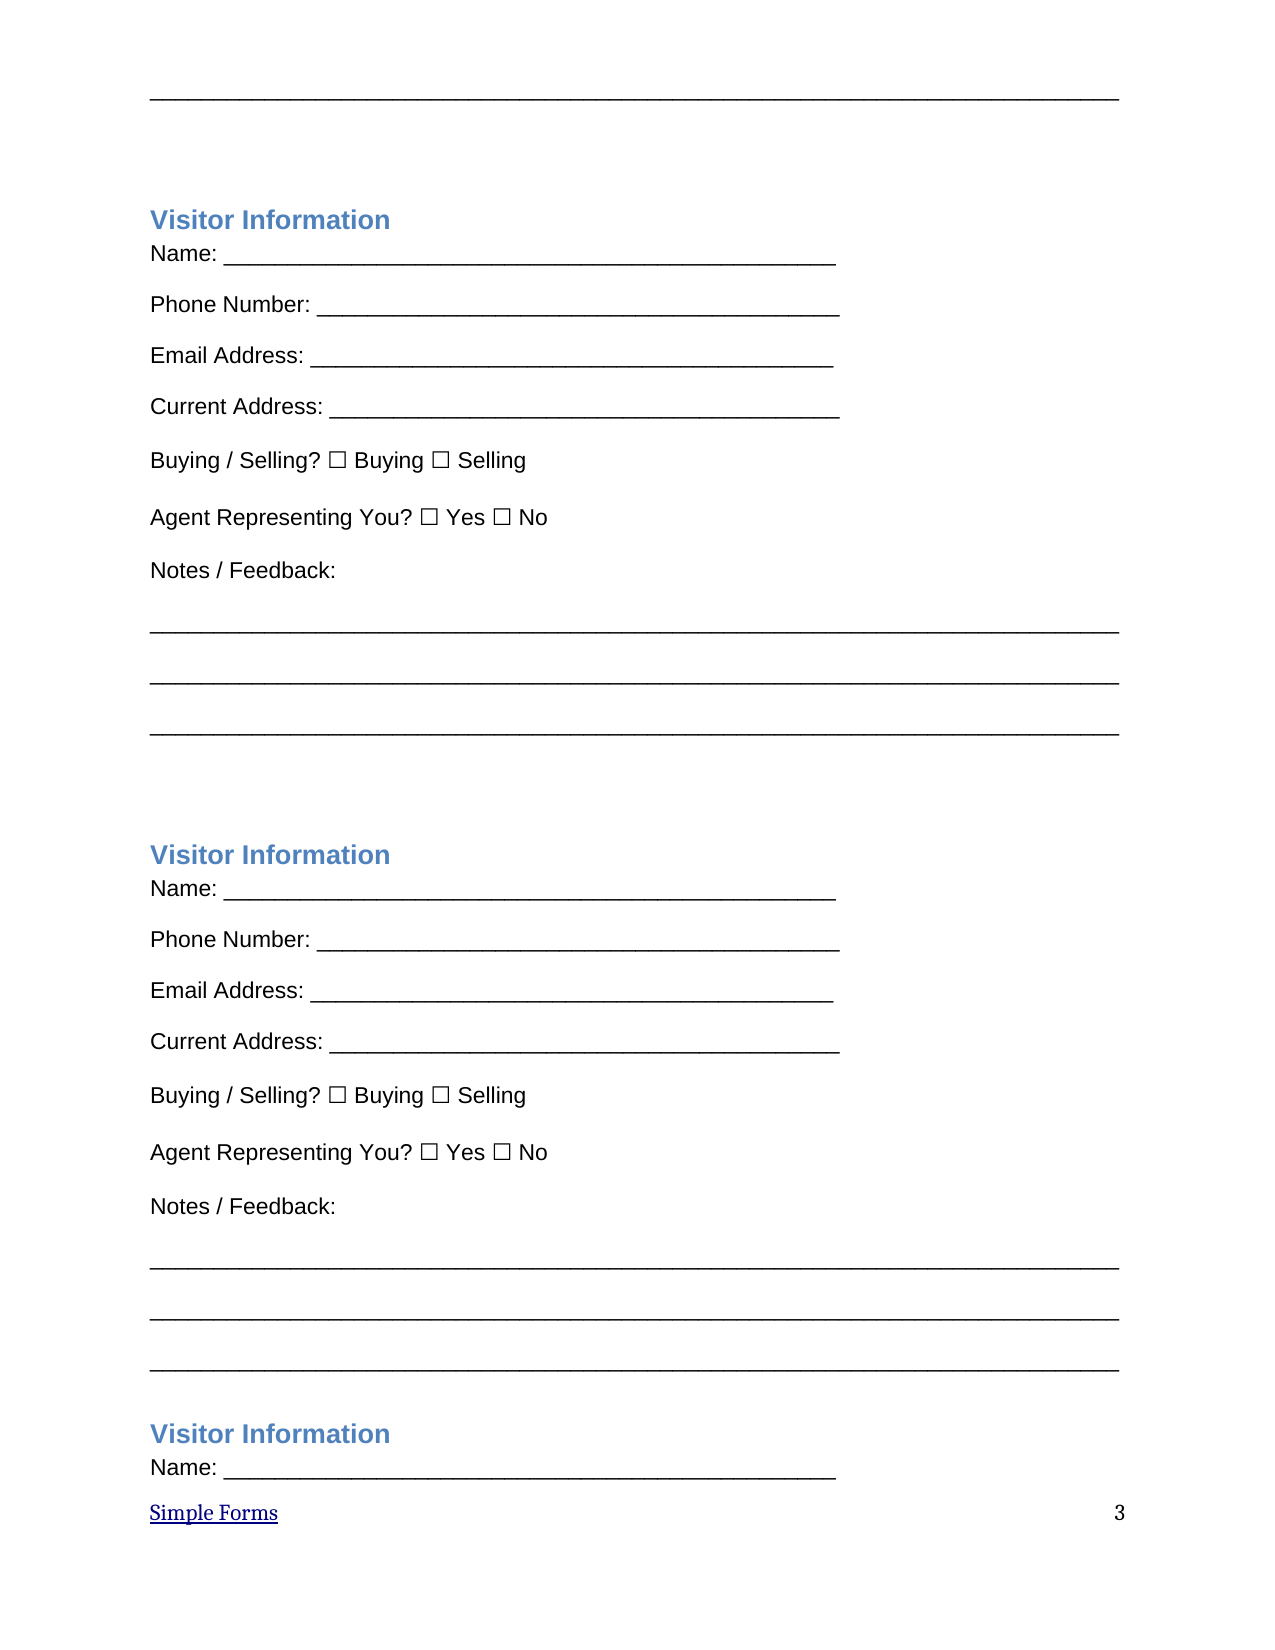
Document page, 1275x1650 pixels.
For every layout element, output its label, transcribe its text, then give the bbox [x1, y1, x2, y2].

subtitle Visitor Information [150, 1418, 1125, 1449]
text ____________________________________________________________________________ [150, 608, 1125, 635]
text Current Address: ________________________________________ [150, 393, 1125, 419]
text Name: ________________________________________________ [150, 875, 1125, 901]
subtitle Visitor Information [150, 204, 1125, 235]
text ____________________________________________________________________________ [150, 75, 1125, 101]
text Notes / Feedback: [150, 1193, 1125, 1219]
text ____________________________________________________________________________ [150, 659, 1125, 686]
text Name: ________________________________________________ [150, 239, 1125, 266]
text ____________________________________________________________________________ [150, 710, 1125, 737]
text Buying / Selling? ☐ Buying ☐ Selling [150, 444, 1125, 475]
text Phone Number: _________________________________________ [150, 926, 1125, 952]
text Phone Number: _________________________________________ [150, 291, 1125, 317]
text ____________________________________________________________________________ [150, 1244, 1125, 1270]
text Agent Representing You? ☐ Yes ☐ No [150, 1136, 1125, 1167]
text Notes / Feedback: [150, 557, 1125, 584]
text ____________________________________________________________________________ [150, 1295, 1125, 1321]
text Agent Representing You? ☐ Yes ☐ No [150, 501, 1125, 532]
text Email Address: _________________________________________ [150, 342, 1125, 368]
text Email Address: _________________________________________ [150, 977, 1125, 1003]
text ____________________________________________________________________________ [150, 1346, 1125, 1372]
text Name: ________________________________________________ [150, 1454, 1125, 1480]
subtitle Visitor Information [150, 839, 1125, 870]
text Buying / Selling? ☐ Buying ☐ Selling [150, 1079, 1125, 1110]
text Current Address: ________________________________________ [150, 1028, 1125, 1054]
